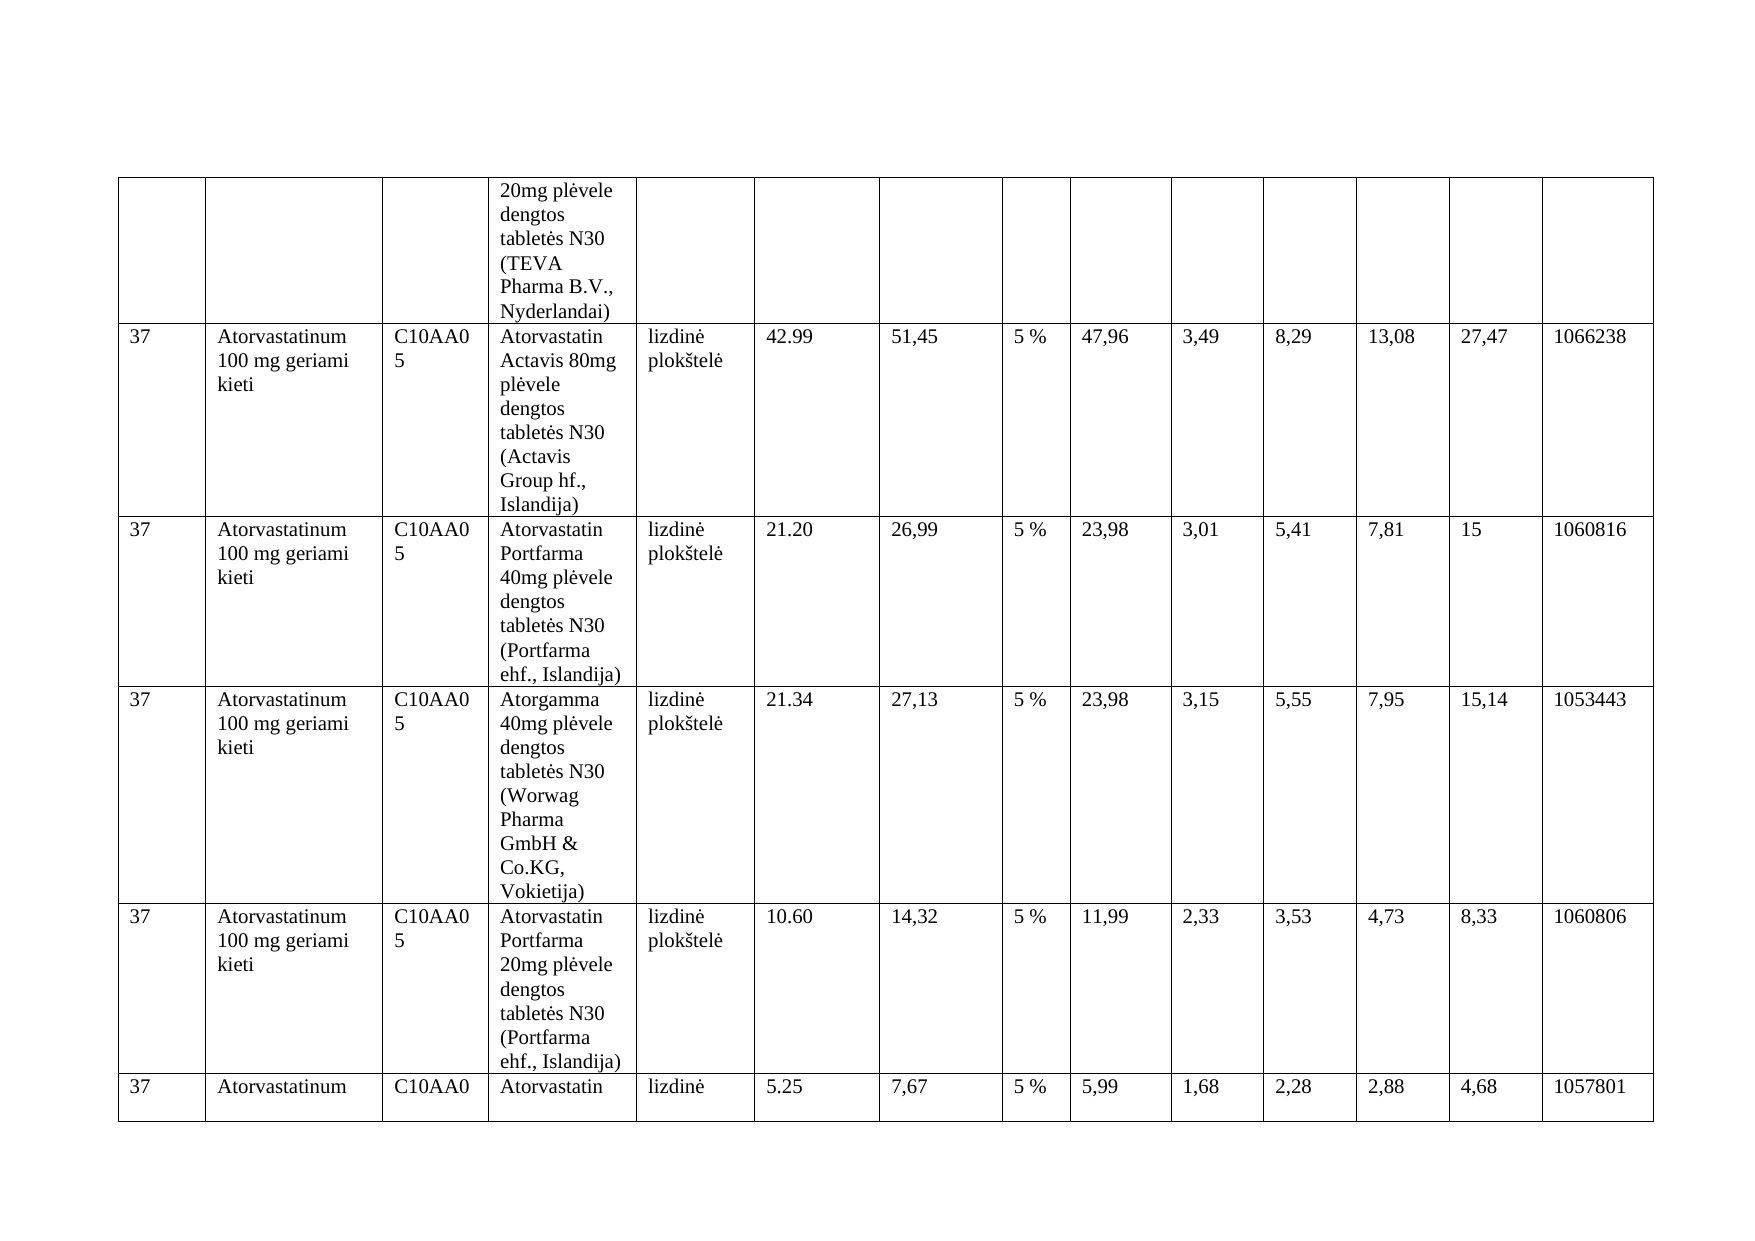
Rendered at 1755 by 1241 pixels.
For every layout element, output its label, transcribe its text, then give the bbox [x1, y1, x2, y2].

table_cell 5 % [1003, 324, 1070, 516]
table_cell Atorvastatinum 100 mg geriami kieti [206, 517, 382, 686]
table_cell 21.20 [755, 517, 879, 686]
table_cell 5,99 [1071, 1074, 1171, 1121]
table_cell [206, 178, 382, 323]
table_cell 3,53 [1264, 904, 1356, 1073]
table_cell 1066238 [1543, 324, 1653, 516]
table_cell 26,99 [880, 517, 1002, 686]
table_cell 23,98 [1071, 687, 1171, 903]
table_cell 7,95 [1357, 687, 1449, 903]
table_cell 42.99 [755, 324, 879, 516]
table_cell 37 [119, 324, 205, 516]
table_cell 1053443 [1543, 687, 1653, 903]
table_cell 5.25 [755, 1074, 879, 1121]
table_cell Atorgamma 40mg plėvele dengtos tabletės N30 (Worwag Pharma GmbH & Co.KG, Vokietija) [489, 687, 636, 903]
table_cell 23,98 [1071, 517, 1171, 686]
table_cell lizdinė plokštelė [637, 324, 754, 516]
table_cell Atorvastatinum 100 mg geriami kieti [206, 904, 382, 1073]
table_cell 47,96 [1071, 324, 1171, 516]
table_cell 1060806 [1543, 904, 1653, 1073]
table_cell 37 [119, 1074, 205, 1121]
table_cell 7,81 [1357, 517, 1449, 686]
table_cell 37 [119, 687, 205, 903]
table_cell 5,55 [1264, 687, 1356, 903]
table_cell 5 % [1003, 687, 1070, 903]
table_cell C10AA05 [383, 324, 488, 516]
table_cell 15 [1450, 517, 1542, 686]
table_cell C10AA05 [383, 687, 488, 903]
table_cell 3,49 [1172, 324, 1263, 516]
table_cell 5,41 [1264, 517, 1356, 686]
table_cell 8,29 [1264, 324, 1356, 516]
table_cell lizdinė [637, 1074, 754, 1121]
table_cell [1357, 178, 1449, 323]
table_cell 5 % [1003, 517, 1070, 686]
table_cell 2,33 [1172, 904, 1263, 1073]
table_cell 51,45 [880, 324, 1002, 516]
table_cell 7,67 [880, 1074, 1002, 1121]
table_cell 2,88 [1357, 1074, 1449, 1121]
table_cell 3,01 [1172, 517, 1263, 686]
table_cell Atorvastatin Portfarma 40mg plėvele dengtos tabletės N30 (Portfarma ehf., Islandija) [489, 517, 636, 686]
table_cell Atorvastatinum 100 mg geriami kieti [206, 324, 382, 516]
table_cell lizdinė plokštelė [637, 904, 754, 1073]
table_cell 37 [119, 904, 205, 1073]
table_cell 21.34 [755, 687, 879, 903]
table_cell C10AA0 [383, 1074, 488, 1121]
table_cell [1264, 178, 1356, 323]
table_cell C10AA05 [383, 904, 488, 1073]
table_cell 4,73 [1357, 904, 1449, 1073]
table_cell [1071, 178, 1171, 323]
table_cell 27,13 [880, 687, 1002, 903]
table_cell Atorvastatinum 100 mg geriami kieti [206, 687, 382, 903]
table_cell 10.60 [755, 904, 879, 1073]
table_cell [1172, 178, 1263, 323]
table_cell 27,47 [1450, 324, 1542, 516]
table_cell [637, 178, 754, 323]
table_cell 13,08 [1357, 324, 1449, 516]
table_cell 8,33 [1450, 904, 1542, 1073]
table_cell 20mg plėvele dengtos tabletės N30 (TEVA Pharma B.V., Nyderlandai) [489, 178, 636, 323]
table_cell [383, 178, 488, 323]
table_cell Atorvastatin Actavis 80mg plėvele dengtos tabletės N30 (Actavis Group hf., Islandija) [489, 324, 636, 516]
table_cell 4,68 [1450, 1074, 1542, 1121]
table_cell Atorvastatin Portfarma 20mg plėvele dengtos tabletės N30 (Portfarma ehf., Islandija) [489, 904, 636, 1073]
table_cell 2,28 [1264, 1074, 1356, 1121]
table_cell [880, 178, 1002, 323]
table_cell 37 [119, 517, 205, 686]
table_cell 1057801 [1543, 1074, 1653, 1121]
table_cell [1543, 178, 1653, 323]
table_cell 3,15 [1172, 687, 1263, 903]
table_cell lizdinė plokštelė [637, 517, 754, 686]
table_cell lizdinė plokštelė [637, 687, 754, 903]
table_cell Atorvastatinum [206, 1074, 382, 1121]
table_cell 5 % [1003, 904, 1070, 1073]
table_cell [1003, 178, 1070, 323]
table_cell 11,99 [1071, 904, 1171, 1073]
table_cell 1,68 [1172, 1074, 1263, 1121]
table_cell Atorvastatin [489, 1074, 636, 1121]
table_cell 5 % [1003, 1074, 1070, 1121]
table_cell 15,14 [1450, 687, 1542, 903]
table_cell [119, 178, 205, 323]
table_cell C10AA05 [383, 517, 488, 686]
table_cell 1060816 [1543, 517, 1653, 686]
table_cell [755, 178, 879, 323]
table_cell 14,32 [880, 904, 1002, 1073]
table_cell [1450, 178, 1542, 323]
